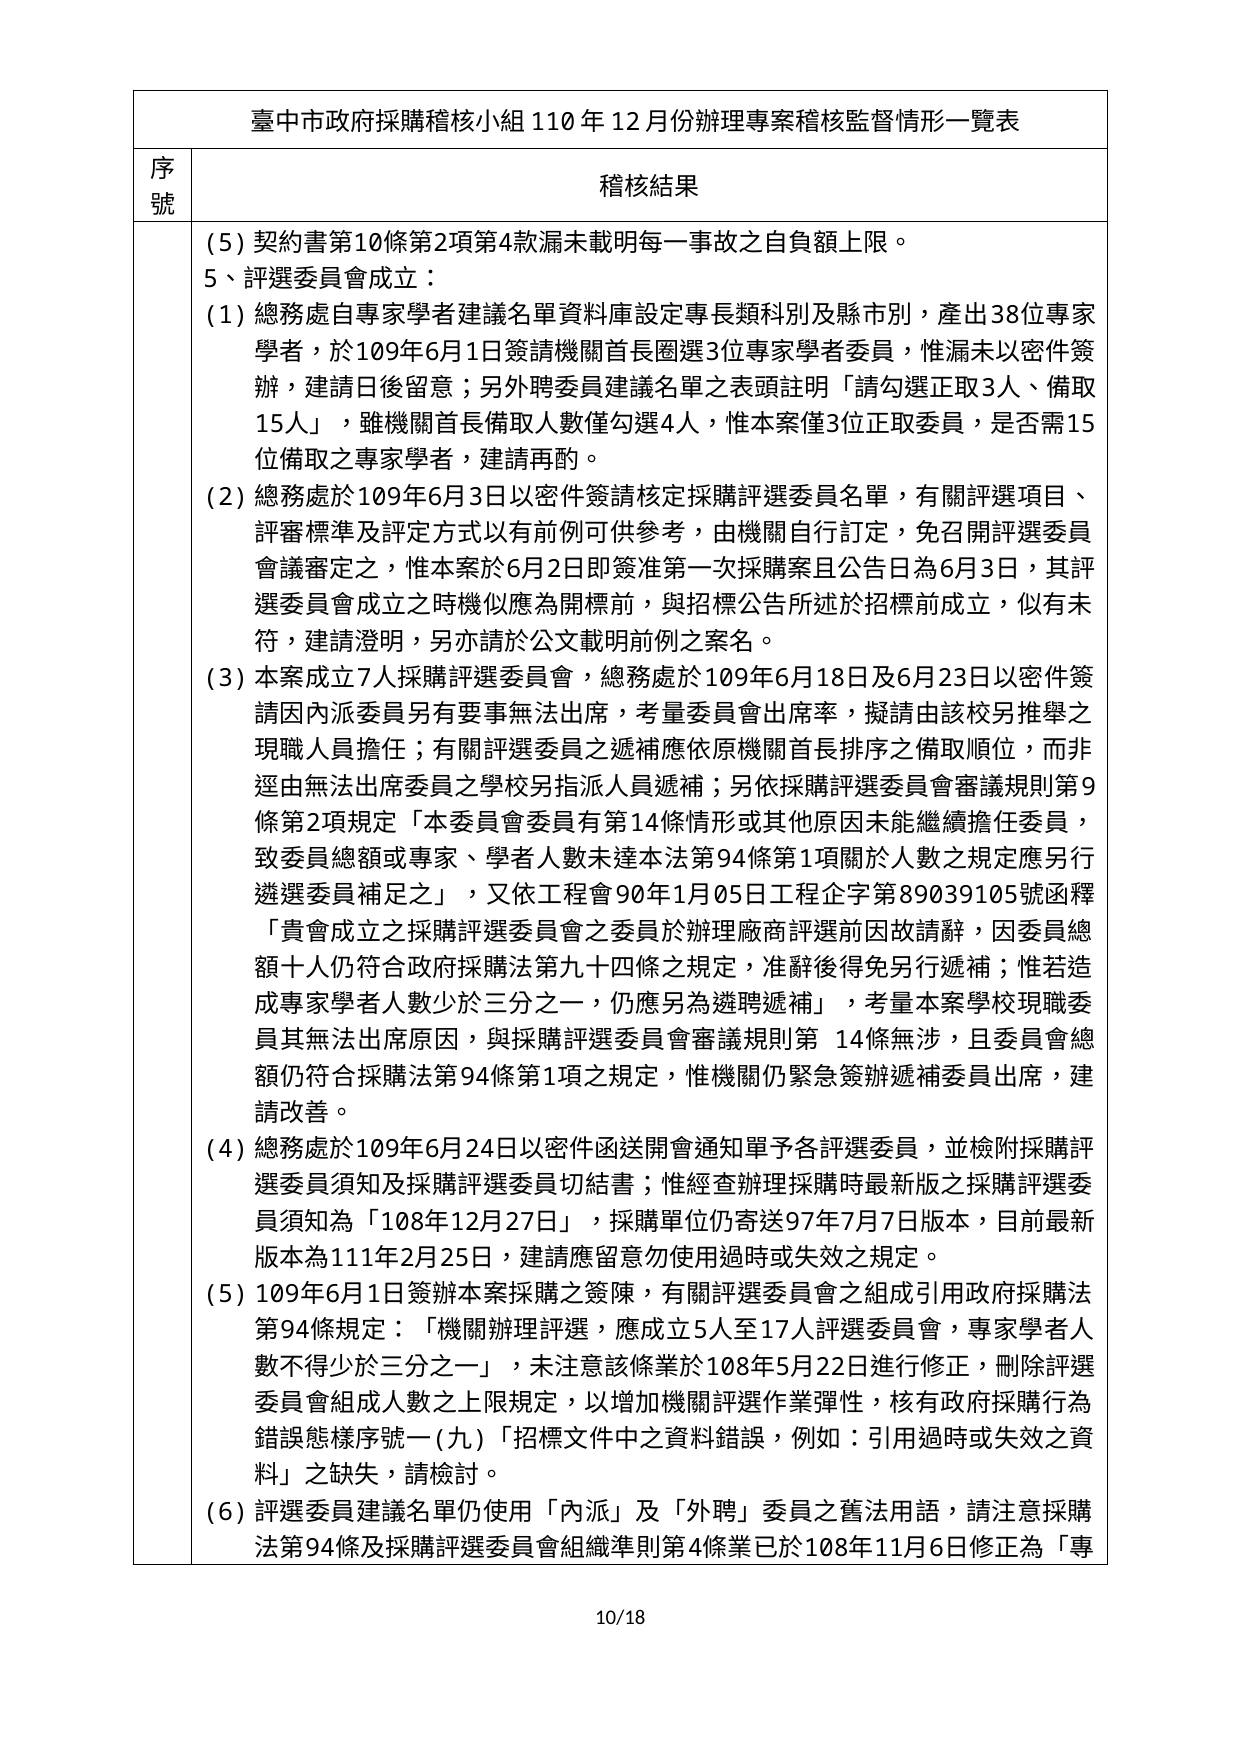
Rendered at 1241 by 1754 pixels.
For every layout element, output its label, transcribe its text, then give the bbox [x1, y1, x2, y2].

table_cell [134, 222, 191, 1563]
table_header 臺中市政府採購稽核小組110年12月份辦理專案稽核監督情形一覽表 [134, 91, 1107, 148]
table_cell 序號 [134, 149, 191, 221]
table_cell 稽核結果 [192, 149, 1107, 221]
table_cell 評選標準： 評選項目「品質安全衛生管理」(配分32分)包含5個評選子項，惟各子項加總為29分，並非32分，推測係因誤將「食材檢驗能力(廠商自行檢驗部分給予4分；委託外面廠商檢驗部分給予3分)」之4分加上3分，做為該子項之總分所致，本子項究為單選或可複選，請澄明。 評選子項「有證照營養師、食品檢驗分析師及具證照廚工」，因已註明每具有一種證照即給2分，故本子項配分應修正為0-6分，而非1-6分，未具證照應以0分計算。 評選子項「視廠商具鍋爐、水電、瓦斯等設備專業技師證照種酌予給分」，因已註明每具有一種證照即給3分，故本子項配分應修正為0-3分，而非1-3分，未具證照應以0分計算；又倘廠商具有2種以上證照，將超過本項評分上限，請爾後依實際需求調整配分。 評選評分表，僅按評選項目劃分得分欄位，未依評選子項劃分，無從判斷評選委員對各子項評比結果有無確實按各子項權重或配分評比，建議機關爾後做適度調整，以符合最有利標評選辦法第7條：「機關訂定評選項目及子項之配分或權重，應能適當反應該項目或子項之重要性。」之規定。 投標須知暨投標須知補充說明： 投標須知第13點及投標廠商文件審查表有關投標廠商之基本資格文件，僅勾選需提供公司登記證明文件及廠商納稅證明，且未允許合作社參與投標；惟查招標公告之廠商資格摘要及附加說明欄位，廠商除應附具上述2項資料外，尚有「當年度公會會員證明文件」，且允許生產（或運銷）合作社應檢附合作社登記證投標；公告內容與招標文件前後矛盾，請檢討。 投標須知第17點訂有投標廠商提出之資格證明文件得以影本為原則，機關得通知廠商提出正本供查驗之規定，建議勿將此點刪除。 投標須知第18點訂有允許廠商提出同等品之時機，建議請勿將此點刪除，以利日後履約如發生同等品爭議時有所依循。 投標須知補充說明「肆、服務建議書」規定廠商應撰寫之內容，與評選項目未臻相符，不利評選委員就服務建議書內容對應評選項目之子項評分，如評選子項包含「食材檢驗能力、營養及熱量之分析、供應商至本校車程」等，惟服務建議書內容未述明應包括上述資料，故建議服務建議書之排列，應參考評選項目之類別，請廠商就各子項分別論述說明並檢附相關資料。 投標須知補充說明陸、二、審查程序，規定資格審查應檢附工廠登記證、營利事業登記證明及納稅證明繳款書，與投標須知第13點規定投標廠商應檢附之證明文件未符；又營利事業登記證自98年4月13日起不再作為證明，工程會98年04月14日工程企字第09800159220號函示，「查營利事業登記證停止核發後，廠商仍得向登記主管機關申請發給『公司登記證明文件』或『商業登記證明文件』…並請注意同條第2項廠商得以列印公開於目的事業主管機關網站之資料代之之規定，避免再將『營利事業登記證』納為投標廠商應檢附之資格證明文件」，建請留意改善。 投標須知補充說明伍、評選程序第2點勾選「不需現場簡報詢答，廠商可不必派員參加」，惟評選會議紀錄拾貳點為廠商詢答事項，載明無委員洽廠商詢答，本案如確無需廠商列席評選委員會備詢，則建請於評選會議紀錄述明無需廠商簡報詢答及不必派員參加，以茲明確。 契約： 契約書第1頁之表頭為「臺中市○○學生○○食材採購契約」，建請日後應將其修正與封面及採購公告相符之案名。 契約書第1條第4項規定「契約文件之一切規定得互為補充…以機關解釋為準…」，有違採購法第6條規定「機關辦理採購，應以維護公共利益及公平合理為原則…」，建請注意增列字樣之合法性或類似詞句應避免記載於招標文件。 契約書第3條有關契約價金之給付，「契約金額每人每餐28元，預定供應師生約960人，預估契約總價金額上限為新臺幣陸佰肆拾玖萬柒仟玖佰貳拾元整」，28元僅係午餐之單價，本採購包含早餐、午餐、點心及水果食材，建請將各採購項目之單價臚列於契約條文，以茲完整。 契約書第8條送貨時間，應明列早餐及其他食材分別之時間。 契約書第10條第2項第4款漏未載明每一事故之自負額上限。 評選委員會成立： 總務處自專家學者建議名單資料庫設定專長類科別及縣市別，產出38位專家學者，於109年6月1日簽請機關首長圈選3位專家學者委員，惟漏未以密件簽辦，建請日後留意；另外聘委員建議名單之表頭註明「請勾選正取3人、備取15人」，雖機關首長備取人數僅勾選4人，惟本案僅3位正取委員，是否需15位備取之專家學者，建請再酌。 總務處於109年6月3日以密件簽請核定採購評選委員名單，有關評選項目、評審標準及評定方式以有前例可供參考，由機關自行訂定，免召開評選委員會議審定之，惟本案於6月2日即簽准第一次採購案且公告日為6月3日，其評選委員會成立之時機似應為開標前，與招標公告所述於招標前成立，似有未符，建請澄明，另亦請於公文載明前例之案名。 本案成立7人採購評選委員會，總務處於109年6月18日及6月23日以密件簽請因內派委員另有要事無法出席，考量委員會出席率，擬請由該校另推舉之現職人員擔任；有關評選委員之遞補應依原機關首長排序之備取順位，而非逕由無法出席委員之學校另指派人員遞補；另依採購評選委員會審議規則第9條第2項規定「本委員會委員有第14條情形或其他原因未能繼續擔任委員，致委員總額或專家、學者人數未達本法第94條第1項關於人數之規定應另行遴選委員補足之」，又依工程會90年1月05日工程企字第89039105號函釋「貴會成立之採購評選委員會之委員於辦理廠商評選前因故請辭，因委員總額十人仍符合政府採購法第九十四條之規定，准辭後得免另行遞補；惟若造成專家學者人數少於三分之一，仍應另為遴聘遞補」，考量本案學校現職委員其無法出席原因，與採購評選委員會審議規則第 14條無涉，且委員會總額仍符合採購法第94條第1項之規定，惟機關仍緊急簽辦遞補委員出席，建請改善。 總務處於109年6月24日以密件函送開會通知單予各評選委員，並檢附採購評選委員須知及採購評選委員切結書；惟經查辦理採購時最新版之採購評選委員須知為「108年12月27日」，採購單位仍寄送97年7月7日版本，目前最新版本為111年2月25日，建請應留意勿使用過時或失效之規定。 109年6月1日簽辦本案採購之簽陳，有關評選委員會之組成引用政府採購法第94條規定：「機關辦理評選，應成立5人至17人評選委員會，專家學者人數不得少於三分之一」，未注意該條業於108年5月22日進行修正，刪除評選委員會組成人數之上限規定，以增加機關評選作業彈性，核有政府採購行為錯誤態樣序號一(九)「招標文件中之資料錯誤，例如：引用過時或失效之資料」之缺失，請檢討。 評選委員建議名單仍使用「內派」及「外聘」委員之舊法用語，請注意採購法第94條及採購評選委員會組織準則第4條業已於108年11月6日修正為「專家學者委員」及「專家學者以外委員」，核有政府採購行為錯誤態樣序號一(九)「招標文件中之資料錯誤，例如：引用過時或失效之資料」之缺失，請檢討。 本案於109年6月24日上午10時30分辦理第二次開標，經查工作小組於當日召開會議，其初審意見表依規定載明工作小組成、受評廠商於各評選項目所報內容是否符合招標文件規定、受評廠商於各評選項目之差異性等，建議可將另填具之「工作小組建議表」之評選項目對照服務建議書頁碼資料併同初審意見表第3點陳述，以利評選委員翻閱參考。 總務處於109年6月29日將評選結果簽奉機關首長於6月30日核定，惟決標紀錄之決標時間為6月29日，依評選委員評選總表之其他記事第5點係載明「評選結果於簽報機關首長或其授權人員核定後方生效」，故本案應於6月30日核定後始能辦理決標作業，請留意改善。 決標公告「決標金額是否係依預估條件之預估金額」勾選否，惟依契約書第3條契約價金之給付係載明本契約以單價及預估數量決標…契約所載供廠商投標用之數量為估計數…」，故前後不一，建請改善；另本案為最有利標，非決標公告之「以單價及預估需求數量之乘積決定最低標」，建請留意改善。 依投標須知第73點第8款，「除招標文件另有規定外，履約保證金之繳納期限為決標次日15日內」，本案之決標日為6月29日，履保金之繳納期限應為7月14日，經查卷附之公庫送款憑單之入庫日期為109年7月16日，建請說明廠商係何時交付票據。 本案得標廠商於決標次日109年6月30日領回押標金支票，依政府採購法第31條第2項規定，「廠商有下列情形之一者，其所繳納之押標金，不予發還…四、得標後拒不簽約」，另依押標金保證金暨其他擔保作業辦法第12條規定，「投標廠商或採購案有下列情形之一者，相關廠商所繳納之押標金應予發還…七、已決標之採購，得標廠商已依規定繳納保證金」，為維護機關權益建請參依上述規定於廠商簽約及繳納履保金後始退還押標金為宜。 驗收作業： 自109年12月起驗收紀錄漏未註明「契約變更或加減價次數」。 依契約書第8條第33項第3款規定「…由驗收人員驗收並每日製作完整驗收紀錄（包括廠商名稱、產品名稱、品質規格、有效日期等），及取得標章種類…」，惟經查卷附資料每日製作「食材驗收紀錄表」，其中110年3月26日僅廠商代表及校長核章，單位主管及驗收人員漏未核章，且紀錄表未依上述契約規定載明品質規格及有效日期等資料，建議可參考教育部學校衛生資訊網之「學校膳食食材驗收紀錄表」並詳實記載及辦理驗收。 [192, 222, 1107, 1563]
